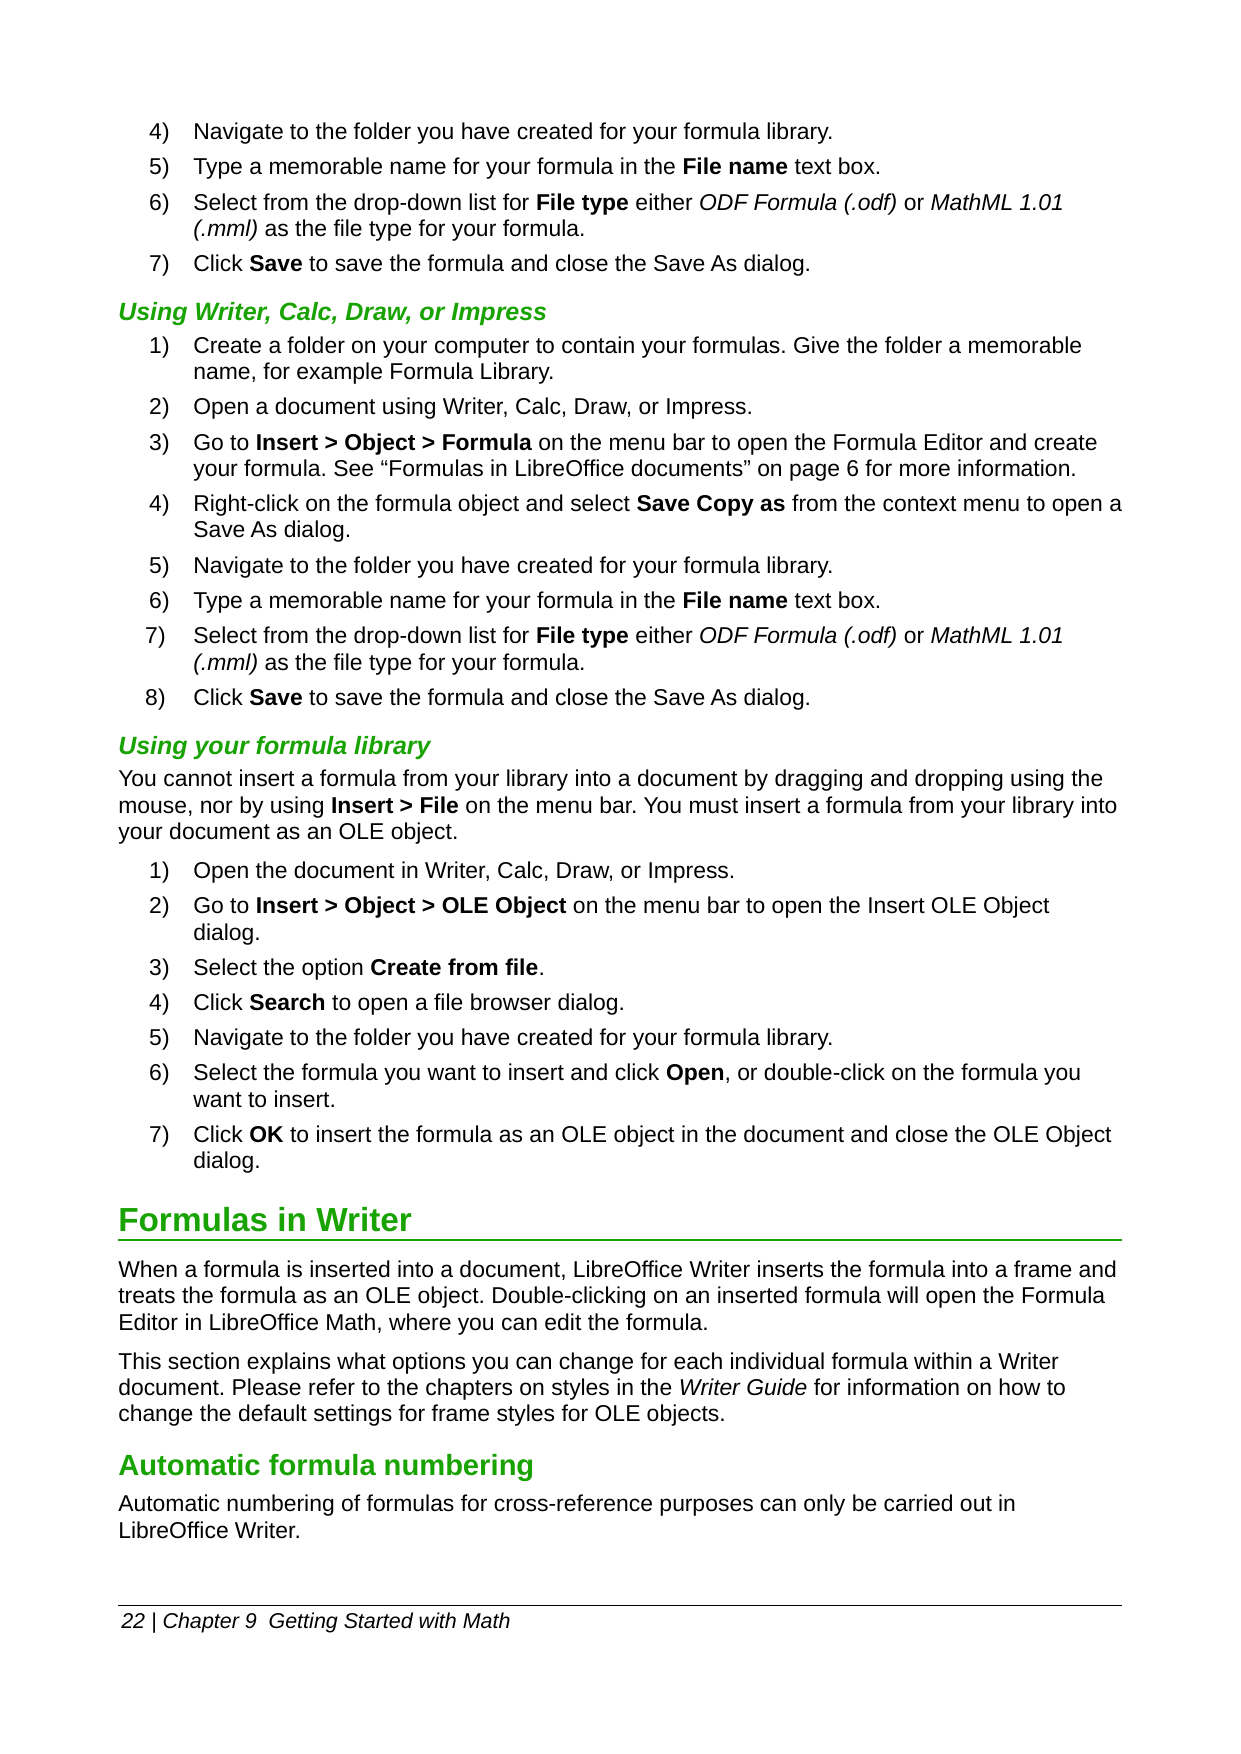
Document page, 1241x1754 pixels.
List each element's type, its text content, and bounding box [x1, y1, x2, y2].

list Open a document using Writer, Calc, Draw, or Impress. [169, 393, 1122, 420]
list Navigate to the folder you have created for your formula library. [169, 1024, 1122, 1050]
list Select the option Create from file. [169, 954, 1122, 980]
list Select the formula you want to insert and click Open, or double-click on the formula you want to insert. [169, 1059, 1122, 1112]
subtitle Automatic formula numbering [118, 1448, 1122, 1481]
list Navigate to the folder you have created for your formula library. [169, 118, 1122, 144]
subtitle Using Writer, Calc, Draw, or Impress [118, 297, 1122, 326]
text This section explains what options you can change for each individual formula within a Writer document. Please refer to the chapters on styles in the Writer Guide for information on how to change the default settings for frame styles for OLE objects. [118, 1348, 1122, 1427]
list Type a memorable name for your formula in the File name text box. [169, 153, 1122, 180]
list Navigate to the folder you have created for your formula library. [169, 552, 1122, 578]
list Click Save to save the formula and close the Save As dialog. [169, 250, 1122, 276]
list Open the document in Writer, Calc, Draw, or Impress. [169, 857, 1122, 883]
list Create a folder on your computer to contain your formulas. Give the folder a memorable name, for example Formula Library. [169, 332, 1122, 384]
list Right-click on the formula object and select Save Copy as from the context menu to open a Save As dialog. [169, 490, 1122, 543]
list Go to Insert > Object > Formula on the menu bar to open the Formula Editor and create your formula. See “Formulas in LibreOffice documents” on page 6 for more information. [169, 428, 1122, 481]
text Automatic numbering of formulas for cross-reference purposes can only be carried out in LibreOffice Writer. [118, 1490, 1122, 1543]
list Click Search to open a file browser dialog. [169, 989, 1122, 1015]
subtitle Formulas in Writer [118, 1201, 1122, 1239]
list Click Save to save the formula and close the Save As dialog. [165, 684, 1122, 710]
text When a formula is inserted into a document, LibreOffice Writer inserts the formula into a frame and treats the formula as an OLE object. Double-clicking on an inserted formula will open the Formula Editor in LibreOffice Math, where you can edit the formula. [118, 1256, 1122, 1335]
list Select from the drop-down list for File type either ODF Formula (.odf) or MathML 1.01 (.mml) as the file type for your formula. [165, 622, 1122, 675]
text You cannot insert a formula from your library into a document by dragging and dropping using the mouse, nor by using Insert > File on the menu bar. You must insert a formula from your library into your document as an OLE object. [118, 765, 1122, 844]
list Type a memorable name for your formula in the File name text box. [169, 587, 1122, 613]
list Click OK to insert the formula as an OLE object in the document and close the OLE Object dialog. [169, 1121, 1122, 1173]
list Select from the drop-down list for File type either ODF Formula (.odf) or MathML 1.01 (.mml) as the file type for your formula. [169, 188, 1122, 241]
subtitle Using your formula library [118, 731, 1122, 759]
list Go to Insert > Object > OLE Object on the menu bar to open the Insert OLE Object dialog. [169, 892, 1122, 945]
